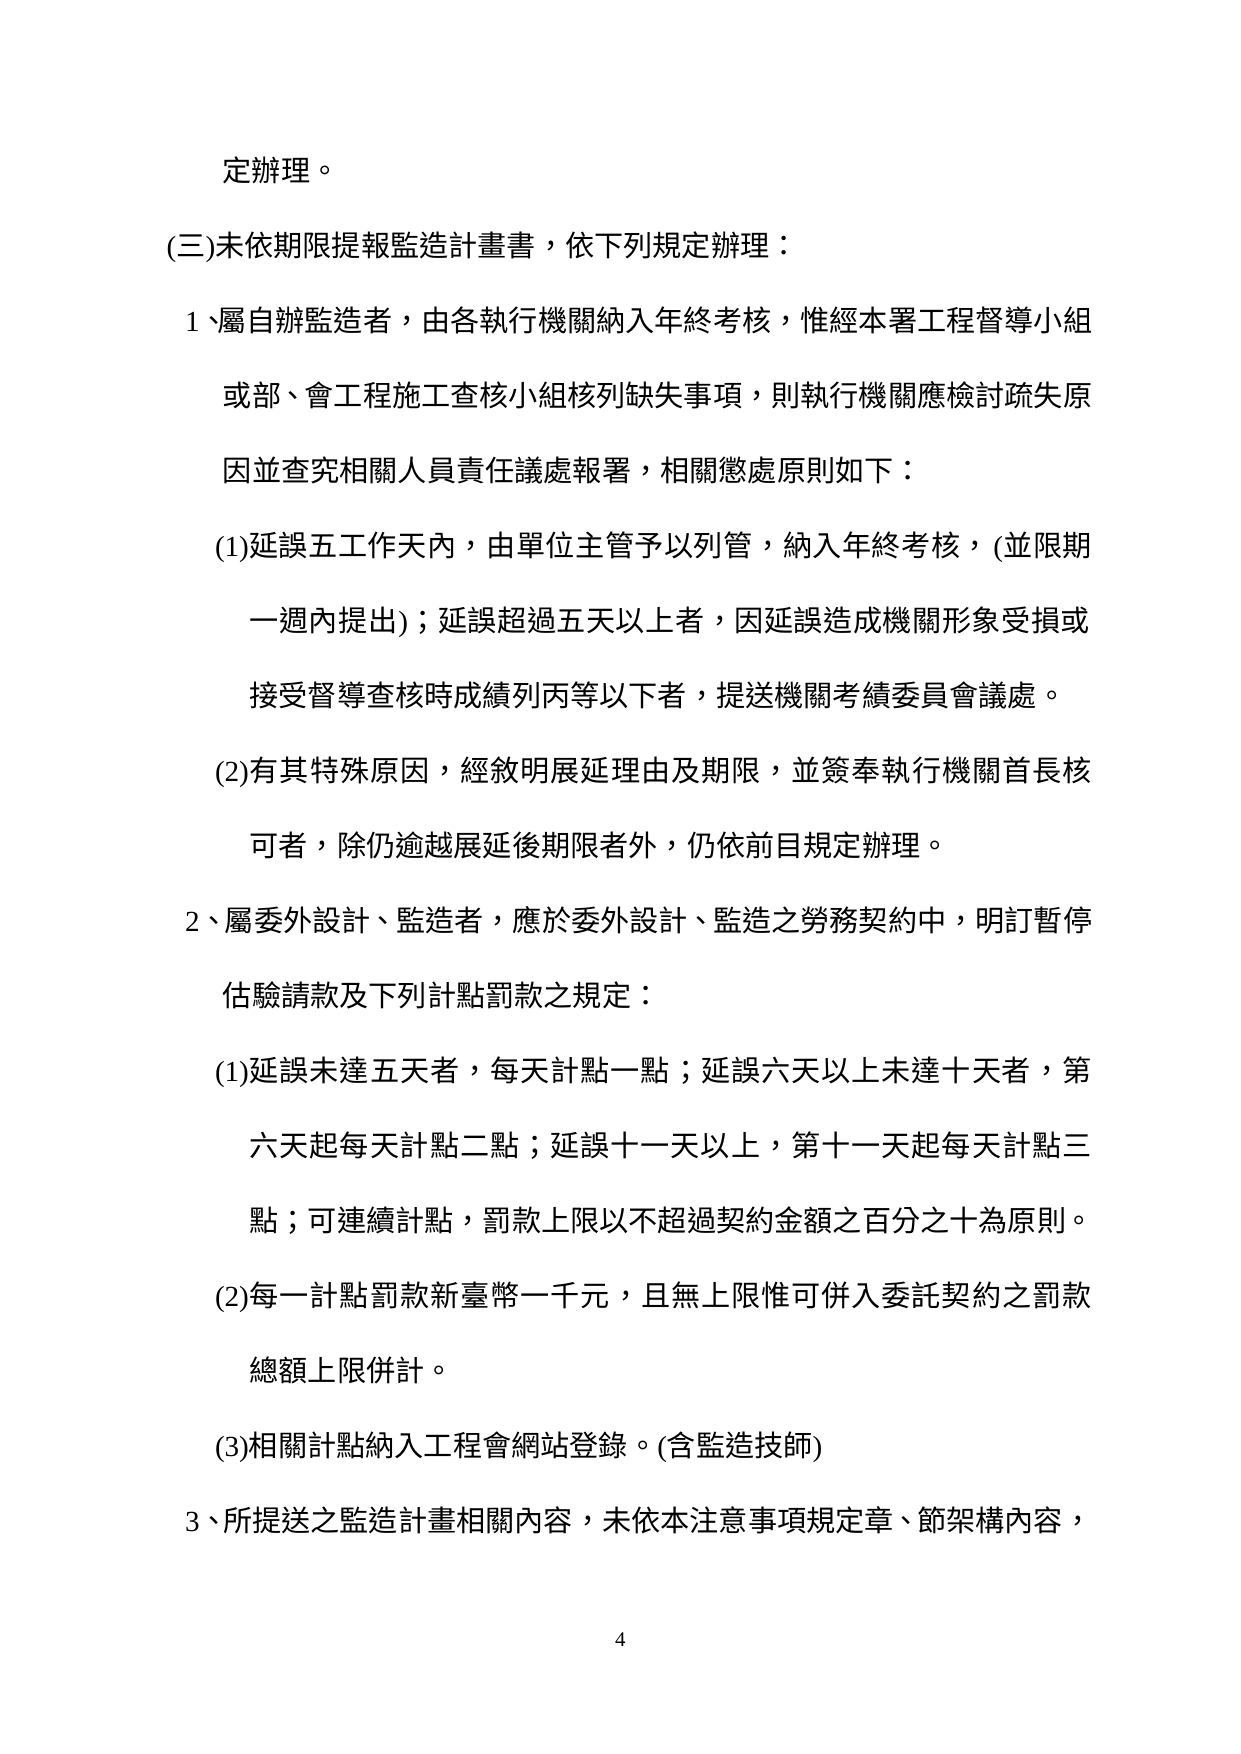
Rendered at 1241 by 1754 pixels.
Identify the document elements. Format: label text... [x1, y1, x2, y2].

text 1、屬自辦監造者，由各執行機關納入年終考核，惟經本署工程督導小組或部、會工程施工查核小組核列缺失事項，則執行機關應檢討疏失原因並查究相關人員責任議處報署，相關懲處原則如下： [185, 281, 1092, 506]
text (1)延誤五工作天內，由單位主管予以列管，納入年終考核，(並限期一週內提出)；延誤超過五天以上者，因延誤造成機關形象受損或接受督導查核時成績列丙等以下者，提送機關考績委員會議處。 [215, 506, 1092, 731]
text (2)每一計點罰款新臺幣一千元，且無上限惟可併入委託契約之罰款總額上限併計。 [215, 1256, 1092, 1406]
text (3)相關計點納入工程會網站登錄。(含監造技師) [215, 1406, 1092, 1481]
text 定辦理。 [166, 131, 1092, 206]
text 2、屬委外設計、監造者，應於委外設計、監造之勞務契約中，明訂暫停估驗請款及下列計點罰款之規定： [185, 881, 1092, 1031]
text (1)延誤未達五天者，每天計點一點；延誤六天以上未達十天者，第六天起每天計點二點；延誤十一天以上，第十一天起每天計點三點；可連續計點，罰款上限以不超過契約金額之百分之十為原則。 [215, 1031, 1092, 1256]
text 3、所提送之監造計畫相關內容，未依本注意事項規定章、節架構內容， [185, 1481, 1092, 1556]
text (三)未依期限提報監造計畫書，依下列規定辦理： [166, 206, 1092, 281]
text (2)有其特殊原因，經敘明展延理由及期限，並簽奉執行機關首長核可者，除仍逾越展延後期限者外，仍依前目規定辦理。 [215, 731, 1092, 881]
